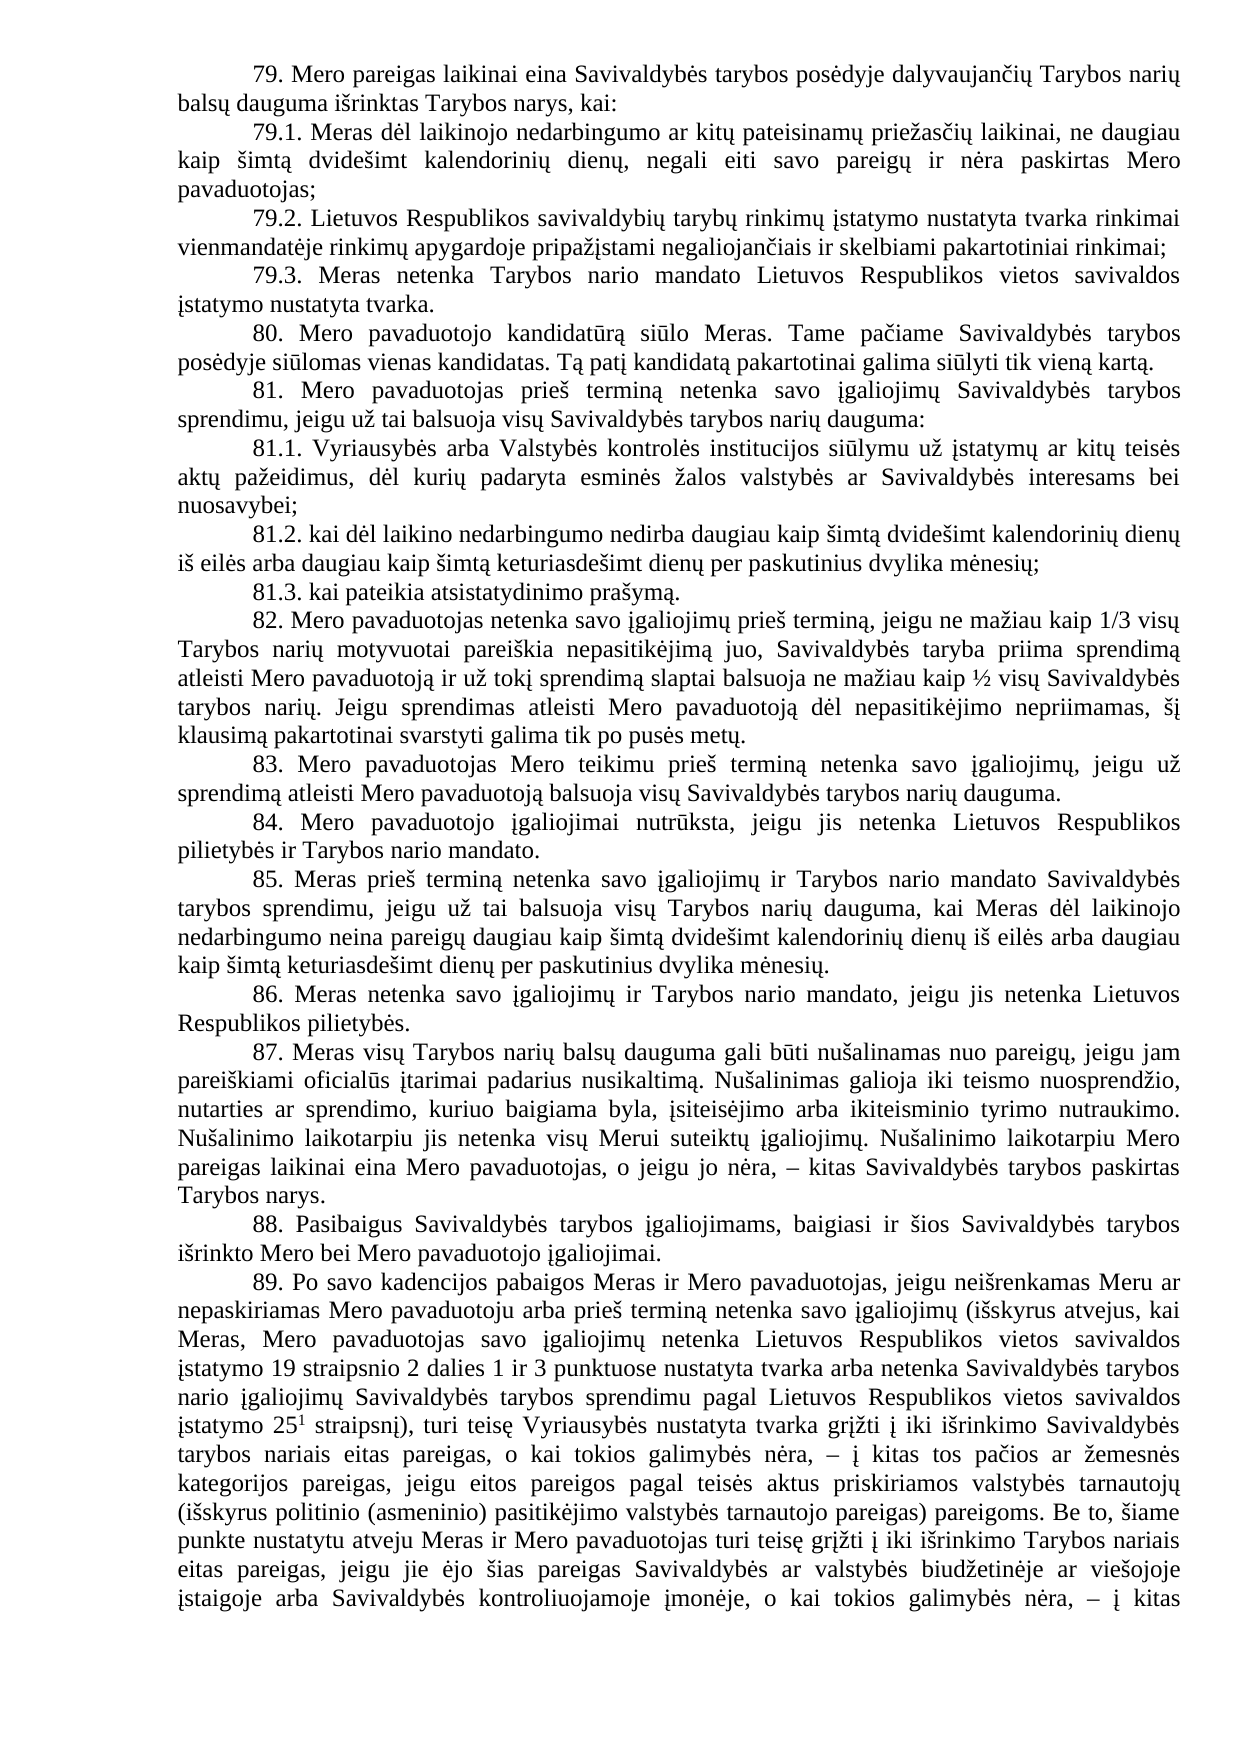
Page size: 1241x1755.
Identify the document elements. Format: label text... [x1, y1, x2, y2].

text 89. Po savo kadencijos pabaigos Meras ir Mero pavaduotojas, jeigu neišrenkamas Meru ar nepaskiriamas Mero pavaduotoju arba prieš terminą netenka savo įgaliojimų (išskyrus atvejus, kai Meras, Mero pavaduotojas savo įgaliojimų netenka Lietuvos Respublikos vietos savivaldos įstatymo 19 straipsnio 2 dalies 1 ir 3 punktuose nustatyta tvarka arba netenka Savivaldybės tarybos nario įgaliojimų Savivaldybės tarybos sprendimu pagal Lietuvos Respublikos vietos savivaldos įstatymo 251 straipsnį), turi teisę Vyriausybės nustatyta tvarka grįžti į iki išrinkimo Savivaldybės tarybos nariais eitas pareigas, o kai tokios galimybės nėra, – į kitas tos pačios ar žemesnės kategorijos pareigas, jeigu eitos pareigos pagal teisės aktus priskiriamos valstybės tarnautojų (išskyrus politinio (asmeninio) pasitikėjimo valstybės tarnautojo pareigas) pareigoms. Be to, šiame punkte nustatytu atveju Meras ir Mero pavaduotojas turi teisę grįžti į iki išrinkimo Tarybos nariais eitas pareigas, jeigu jie ėjo šias pareigas Savivaldybės ar valstybės biudžetinėje ar viešojoje įstaigoje arba Savivaldybės kontroliuojamoje įmonėje, o kai tokios galimybės nėra, – į kitas [177, 1267, 1181, 1612]
text 86. Meras netenka savo įgaliojimų ir Tarybos nario mandato, jeigu jis netenka Lietuvos Respublikos pilietybės. [177, 979, 1181, 1037]
text 79.3. Meras netenka Tarybos nario mandato Lietuvos Respublikos vietos savivaldos įstatymo nustatyta tvarka. [177, 260, 1181, 318]
text 79.2. Lietuvos Respublikos savivaldybių tarybų rinkimų įstatymo nustatyta tvarka rinkimai vienmandatėje rinkimų apygardoje pripažįstami negaliojančiais ir skelbiami pakartotiniai rinkimai; [177, 203, 1181, 260]
text 81.3. kai pateikia atsistatydinimo prašymą. [177, 577, 1181, 605]
text 88. Pasibaigus Savivaldybės tarybos įgaliojimams, baigiasi ir šios Savivaldybės tarybos išrinkto Mero bei Mero pavaduotojo įgaliojimai. [177, 1209, 1181, 1267]
text 81.1. Vyriausybės arba Valstybės kontrolės institucijos siūlymu už įstatymų ar kitų teisės aktų pažeidimus, dėl kurių padaryta esminės žalos valstybės ar Savivaldybės interesams bei nuosavybei; [177, 433, 1181, 519]
text 81. Mero pavaduotojas prieš terminą netenka savo įgaliojimų Savivaldybės tarybos sprendimu, jeigu už tai balsuoja visų Savivaldybės tarybos narių dauguma: [177, 375, 1181, 433]
text 81.2. kai dėl laikino nedarbingumo nedirba daugiau kaip šimtą dvidešimt kalendorinių dienų iš eilės arba daugiau kaip šimtą keturiasdešimt dienų per paskutinius dvylika mėnesių; [177, 519, 1181, 577]
text 82. Mero pavaduotojas netenka savo įgaliojimų prieš terminą, jeigu ne mažiau kaip 1/3 visų Tarybos narių motyvuotai pareiškia nepasitikėjimą juo, Savivaldybės taryba priima sprendimą atleisti Mero pavaduotoją ir už tokį sprendimą slaptai balsuoja ne mažiau kaip ½ visų Savivaldybės tarybos narių. Jeigu sprendimas atleisti Mero pavaduotoją dėl nepasitikėjimo nepriimamas, šį klausimą pakartotinai svarstyti galima tik po pusės metų. [177, 605, 1181, 749]
text 79. Mero pareigas laikinai eina Savivaldybės tarybos posėdyje dalyvaujančių Tarybos narių balsų dauguma išrinktas Tarybos narys, kai: [177, 59, 1181, 117]
text 85. Meras prieš terminą netenka savo įgaliojimų ir Tarybos nario mandato Savivaldybės tarybos sprendimu, jeigu už tai balsuoja visų Tarybos narių dauguma, kai Meras dėl laikinojo nedarbingumo neina pareigų daugiau kaip šimtą dvidešimt kalendorinių dienų iš eilės arba daugiau kaip šimtą keturiasdešimt dienų per paskutinius dvylika mėnesių. [177, 864, 1181, 979]
text 84. Mero pavaduotojo įgaliojimai nutrūksta, jeigu jis netenka Lietuvos Respublikos pilietybės ir Tarybos nario mandato. [177, 807, 1181, 864]
text 79.1. Meras dėl laikinojo nedarbingumo ar kitų pateisinamų priežasčių laikinai, ne daugiau kaip šimtą dvidešimt kalendorinių dienų, negali eiti savo pareigų ir nėra paskirtas Mero pavaduotojas; [177, 117, 1181, 203]
text 80. Mero pavaduotojo kandidatūrą siūlo Meras. Tame pačiame Savivaldybės tarybos posėdyje siūlomas vienas kandidatas. Tą patį kandidatą pakartotinai galima siūlyti tik vieną kartą. [177, 318, 1181, 375]
text 83. Mero pavaduotojas Mero teikimu prieš terminą netenka savo įgaliojimų, jeigu už sprendimą atleisti Mero pavaduotoją balsuoja visų Savivaldybės tarybos narių dauguma. [177, 749, 1181, 807]
text 87. Meras visų Tarybos narių balsų dauguma gali būti nušalinamas nuo pareigų, jeigu jam pareiškiami oficialūs įtarimai padarius nusikaltimą. Nušalinimas galioja iki teismo nuosprendžio, nutarties ar sprendimo, kuriuo baigiama byla, įsiteisėjimo arba ikiteisminio tyrimo nutraukimo. Nušalinimo laikotarpiu jis netenka visų Merui suteiktų įgaliojimų. Nušalinimo laikotarpiu Mero pareigas laikinai eina Mero pavaduotojas, o jeigu jo nėra, – kitas Savivaldybės tarybos paskirtas Tarybos narys. [177, 1037, 1181, 1209]
